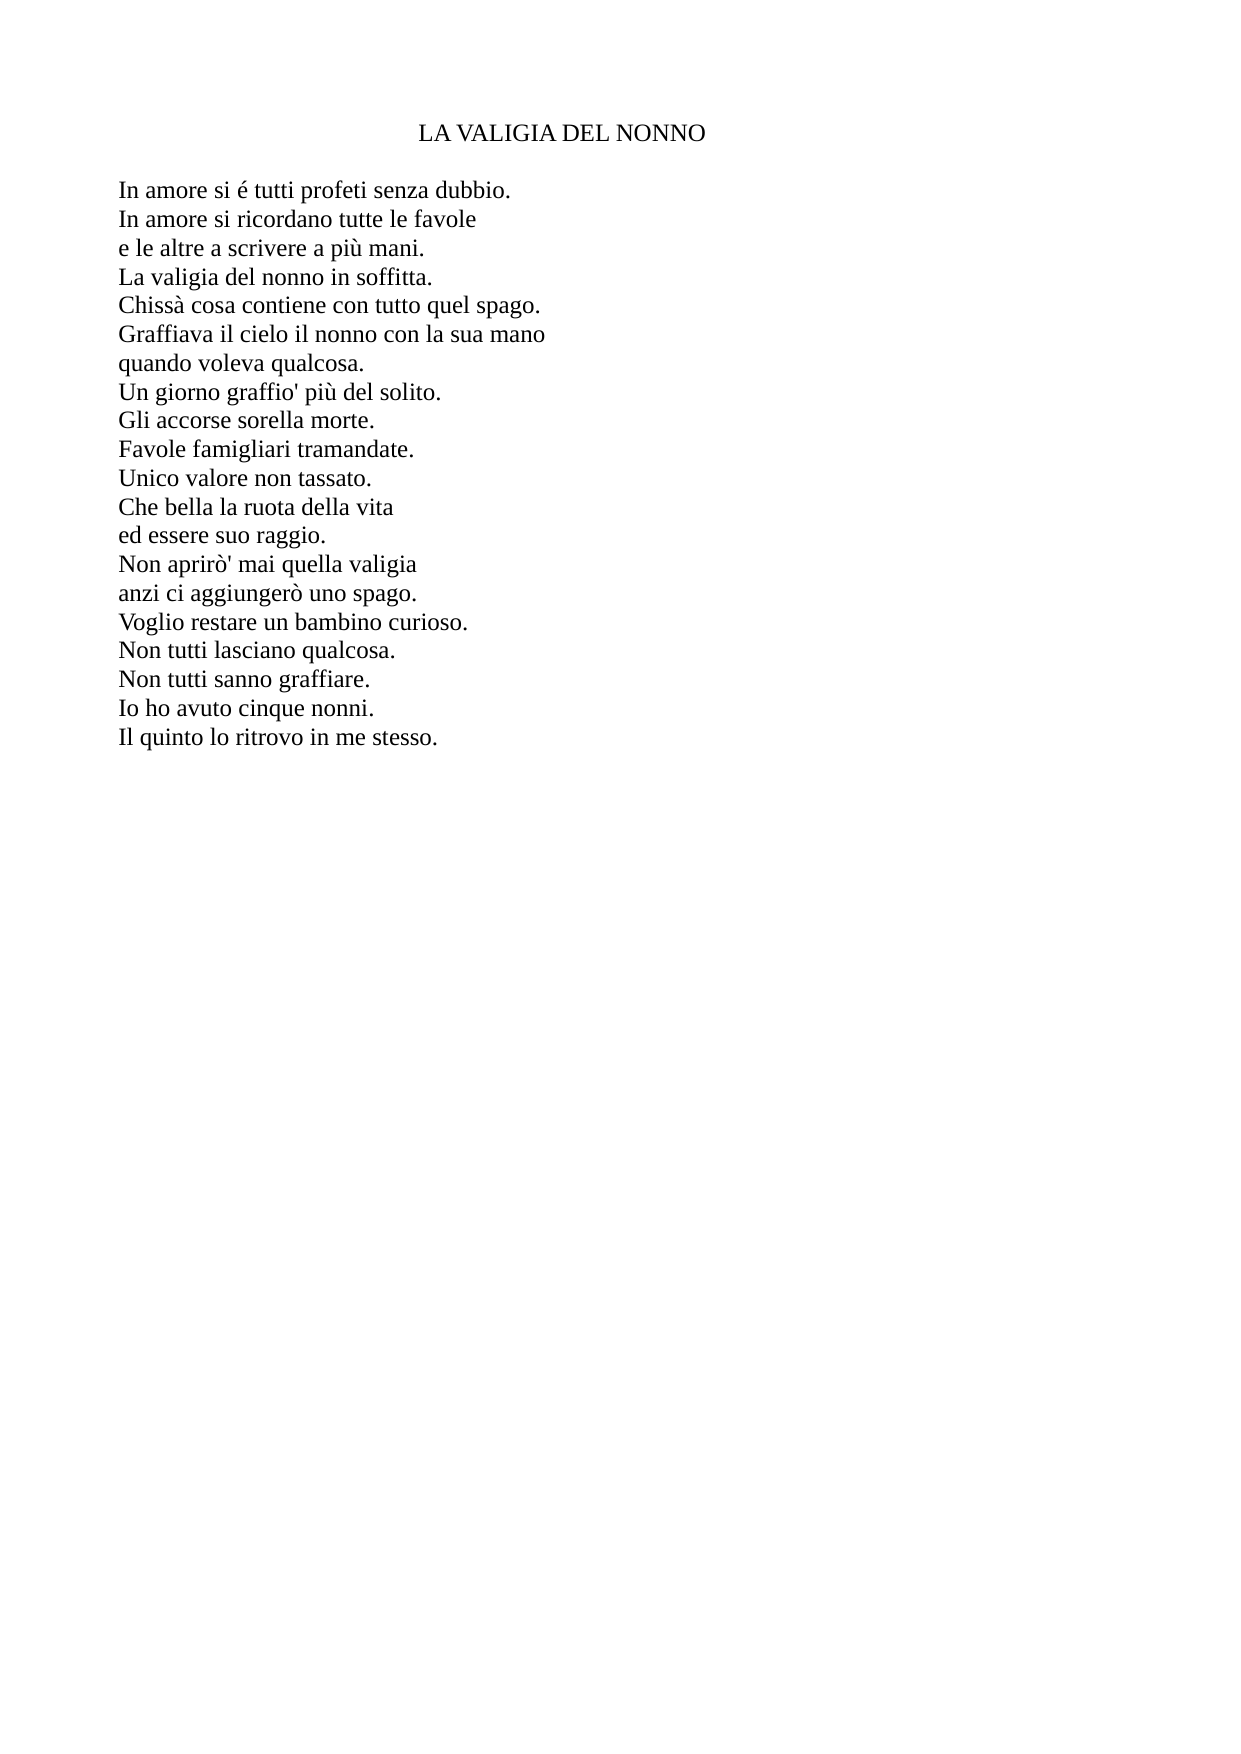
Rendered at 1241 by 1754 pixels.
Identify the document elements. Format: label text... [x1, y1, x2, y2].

text Chissà cosa contiene con tutto quel spago. [118, 291, 1122, 319]
text Non aprirò' mai quella valigia [118, 549, 1122, 578]
text ed essere suo raggio. [118, 521, 1122, 549]
text Unico valore non tassato. [118, 463, 1122, 492]
text Non tutti lasciano qualcosa. [118, 636, 1122, 664]
text Voglio restare un bambino curioso. [118, 607, 1122, 636]
text In amore si ricordano tutte le favole [118, 204, 1122, 233]
text Un giorno graffio' più del solito. [118, 377, 1122, 406]
text Gli accorse sorella morte. [118, 406, 1122, 434]
text Graffiava il cielo il nonno con la sua mano [118, 319, 1122, 348]
text La valigia del nonno in soffitta. [118, 262, 1122, 291]
text In amore si é tutti profeti senza dubbio. [118, 176, 1122, 204]
text quando voleva qualcosa. [118, 348, 1122, 377]
text e le altre a scrivere a più mani. [118, 233, 1122, 262]
text LA VALIGIA DEL NONNO [118, 118, 1122, 147]
text anzi ci aggiungerò uno spago. [118, 578, 1122, 607]
text Favole famigliari tramandate. [118, 434, 1122, 463]
text Il quinto lo ritrovo in me stesso. [118, 722, 1122, 751]
text Io ho avuto cinque nonni. [118, 693, 1122, 722]
text Che bella la ruota della vita [118, 492, 1122, 521]
text Non tutti sanno graffiare. [118, 664, 1122, 693]
